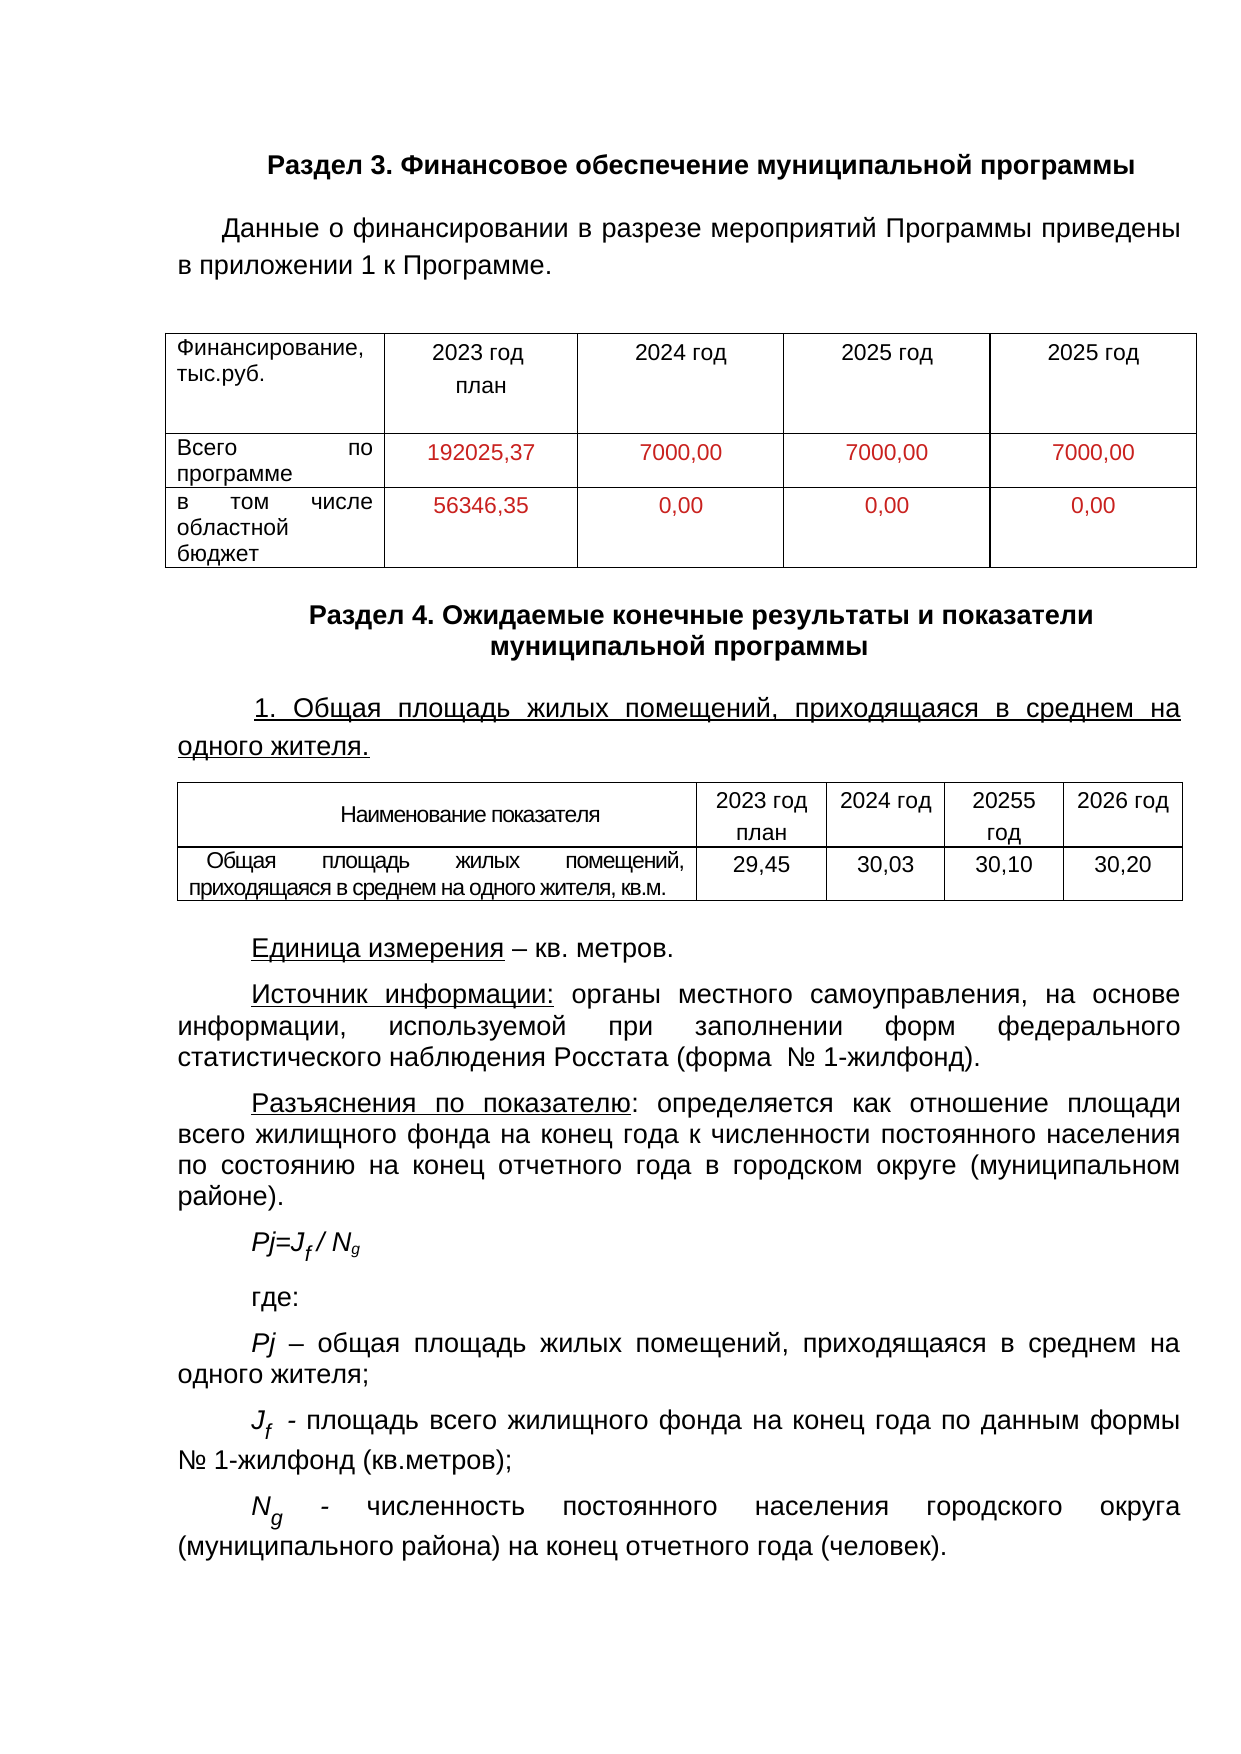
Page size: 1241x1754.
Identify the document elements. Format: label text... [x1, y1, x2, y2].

table_header 2025 год [991, 334, 1196, 433]
text Jf - площадь всего жилищного фонда на конец года по данным формы № 1-жилфонд (кв.метров); [177, 1404, 1181, 1476]
table_header 2024 год [578, 334, 783, 433]
table_cell 30,03 [827, 848, 944, 900]
table_header 20255 год [945, 783, 1063, 846]
table_cell 0,00 [784, 488, 989, 567]
table_cell Всего по программе [166, 434, 384, 487]
table_header 2023 год план [697, 783, 826, 846]
table_header Финансирование, тыс.руб. [166, 334, 384, 433]
table_cell 192025,37 [385, 434, 577, 487]
text Pj – общая площадь жилых помещений, приходящаяся в среднем на одного жителя; [177, 1327, 1181, 1389]
table_cell 30,10 [945, 848, 1063, 900]
table_cell 29,45 [697, 848, 826, 900]
table_cell 0,00 [578, 488, 783, 567]
text Единица измерения – кв. метров. [177, 932, 1181, 964]
table_header 2026 год [1064, 783, 1182, 846]
table_cell 30,20 [1064, 848, 1182, 900]
text где: [177, 1281, 1181, 1312]
text Ng - численность постоянного населения городского округа (муниципального района) на конец отчетного года (человек). [177, 1490, 1181, 1562]
table_cell 7000,00 [784, 434, 989, 487]
table_cell 7000,00 [578, 434, 783, 487]
table_cell 0,00 [991, 488, 1196, 567]
table_header 2024 год [827, 783, 944, 846]
text Источник информации: органы местного самоуправления, на основе информации, используемой при заполнении форм федерального статистического наблюдения Росстата (форма № 1-жилфонд). [177, 978, 1181, 1072]
table_header 2023 год план [385, 334, 577, 433]
text Раздел 3. Финансовое обеспечение муниципальной программы [177, 149, 1181, 181]
table_cell 56346,35 [385, 488, 577, 567]
table_header 2025 год [784, 334, 989, 433]
text 1. Общая площадь жилых помещений, приходящаяся в среднем на одного жителя. [177, 692, 1181, 761]
table_cell 7000,00 [991, 434, 1196, 487]
text Раздел 4. Ожидаемые конечные результаты и показатели муниципальной программы [177, 599, 1181, 661]
table_header Наименование показателя [178, 783, 696, 846]
text Данные о финансировании в разрезе мероприятий Программы приведены в приложении 1 к Программе. [177, 212, 1181, 281]
table_cell Общая площадь жилых помещений, приходящаяся в среднем на одного жителя, кв.м. [178, 848, 696, 900]
text Разъяснения по показателю: определяется как отношение площади всего жилищного фонда на конец года к численности постоянного населения по состоянию на конец отчетного года в городском округе (муниципальном районе). [177, 1087, 1181, 1212]
text Pj=Jf / Ng [177, 1226, 1181, 1266]
table_cell в том числе областной бюджет [166, 488, 384, 567]
